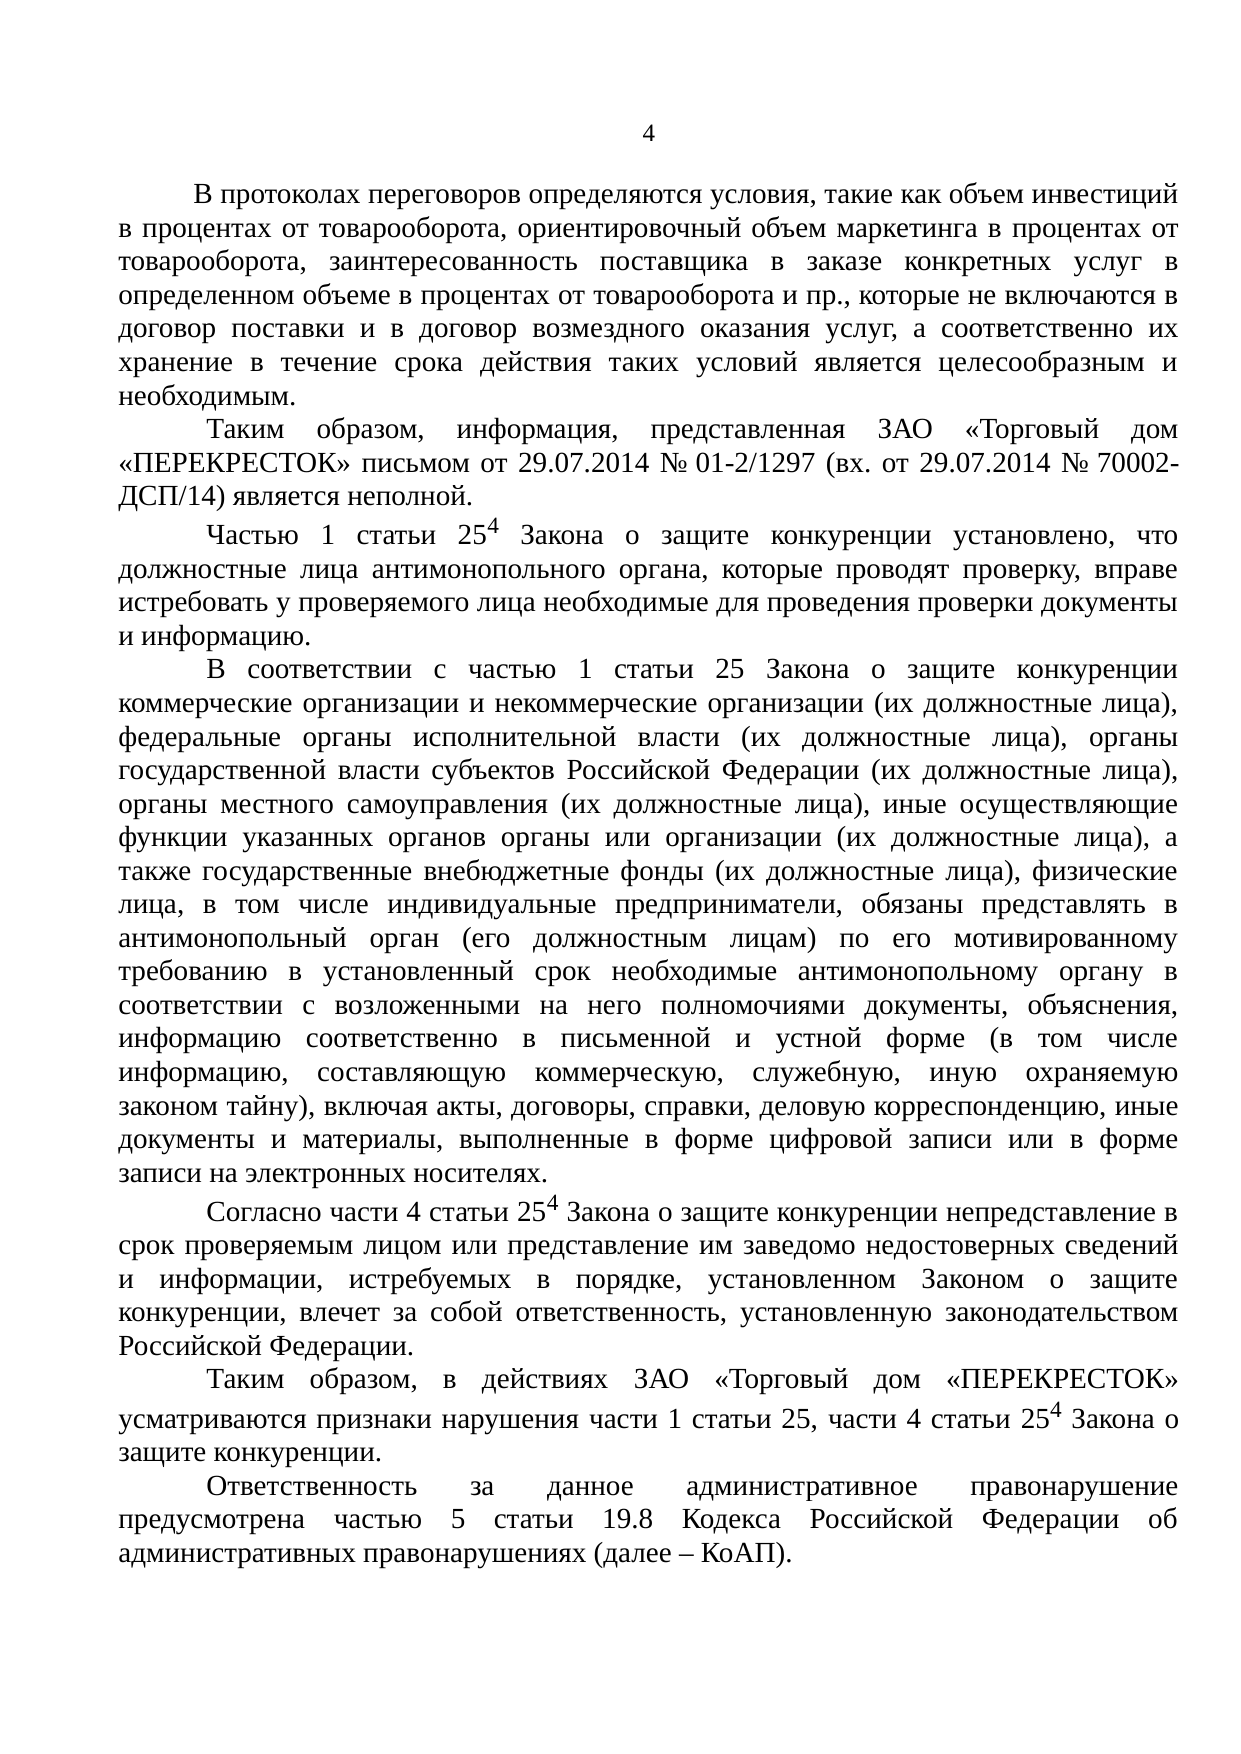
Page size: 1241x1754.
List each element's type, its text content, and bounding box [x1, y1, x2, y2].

text Таким образом, в действиях ЗАО «Торговый дом «ПЕРЕКРЕСТОК» усматриваются признаки нарушения части 1 статьи 25, части 4 статьи 254 Закона о защите конкуренции. [118, 1362, 1179, 1468]
list В соответствии с частью 1 статьи 25 Закона о защите конкуренции коммерческие организации и некоммерческие организации (их должностные лица), федеральные органы исполнительной власти (их должностные лица), органы государственной власти субъектов Российской Федерации (их должностные лица), органы местного самоуправления (их должностные лица), иные осуществляющие функции указанных органов органы или организации (их должностные лица), а также государственные внебюджетные фонды (их должностные лица), физические лица, в том числе индивидуальные предприниматели, обязаны представлять в антимонопольный орган (его должностным лицам) по его мотивированному требованию в установленный срок необходимые антимонопольному органу в соответствии с возложенными на него полномочиями документы, объяснения, информацию соответственно в письменной и устной форме (в том числе информацию, составляющую коммерческую, служебную, иную охраняемую законом тайну), включая акты, договоры, справки, деловую корреспонденцию, иные документы и материалы, выполненные в форме цифровой записи или в форме записи на электронных носителях. [118, 652, 1179, 1188]
text Частью 1 статьи 254 Закона о защите конкуренции установлено, что должностные лица антимонопольного органа, которые проводят проверку, вправе истребовать у проверяемого лица необходимые для проведения проверки документы и информацию. [118, 512, 1179, 652]
text Ответственность за данное административное правонарушение предусмотрена частью 5 статьи 19.8 Кодекса Российской Федерации об административных правонарушениях (далее – КоАП). [118, 1468, 1179, 1568]
text Согласно части 4 статьи 254 Закона о защите конкуренции непредставление в срок проверяемым лицом или представление им заведомо недостоверных сведений и информации, истребуемых в порядке, установленном Законом о защите конкуренции, влечет за собой ответственность, установленную законодательством Российской Федерации. [118, 1188, 1179, 1362]
text В протоколах переговоров определяются условия, такие как объем инвестиций в процентах от товарооборота, ориентировочный объем маркетинга в процентах от товарооборота, заинтересованность поставщика в заказе конкретных услуг в определенном объеме в процентах от товарооборота и пр., которые не включаются в договор поставки и в договор возмездного оказания услуг, а соответственно их хранение в течение срока действия таких условий является целесообразным и необходимым. [118, 176, 1179, 411]
text Таким образом, информация, представленная ЗАО «Торговый дом «ПЕРЕКРЕСТОК» письмом от 29.07.2014 № 01-2/1297 (вх. от 29.07.2014 № 70002-ДСП/14) является неполной. [118, 411, 1179, 512]
